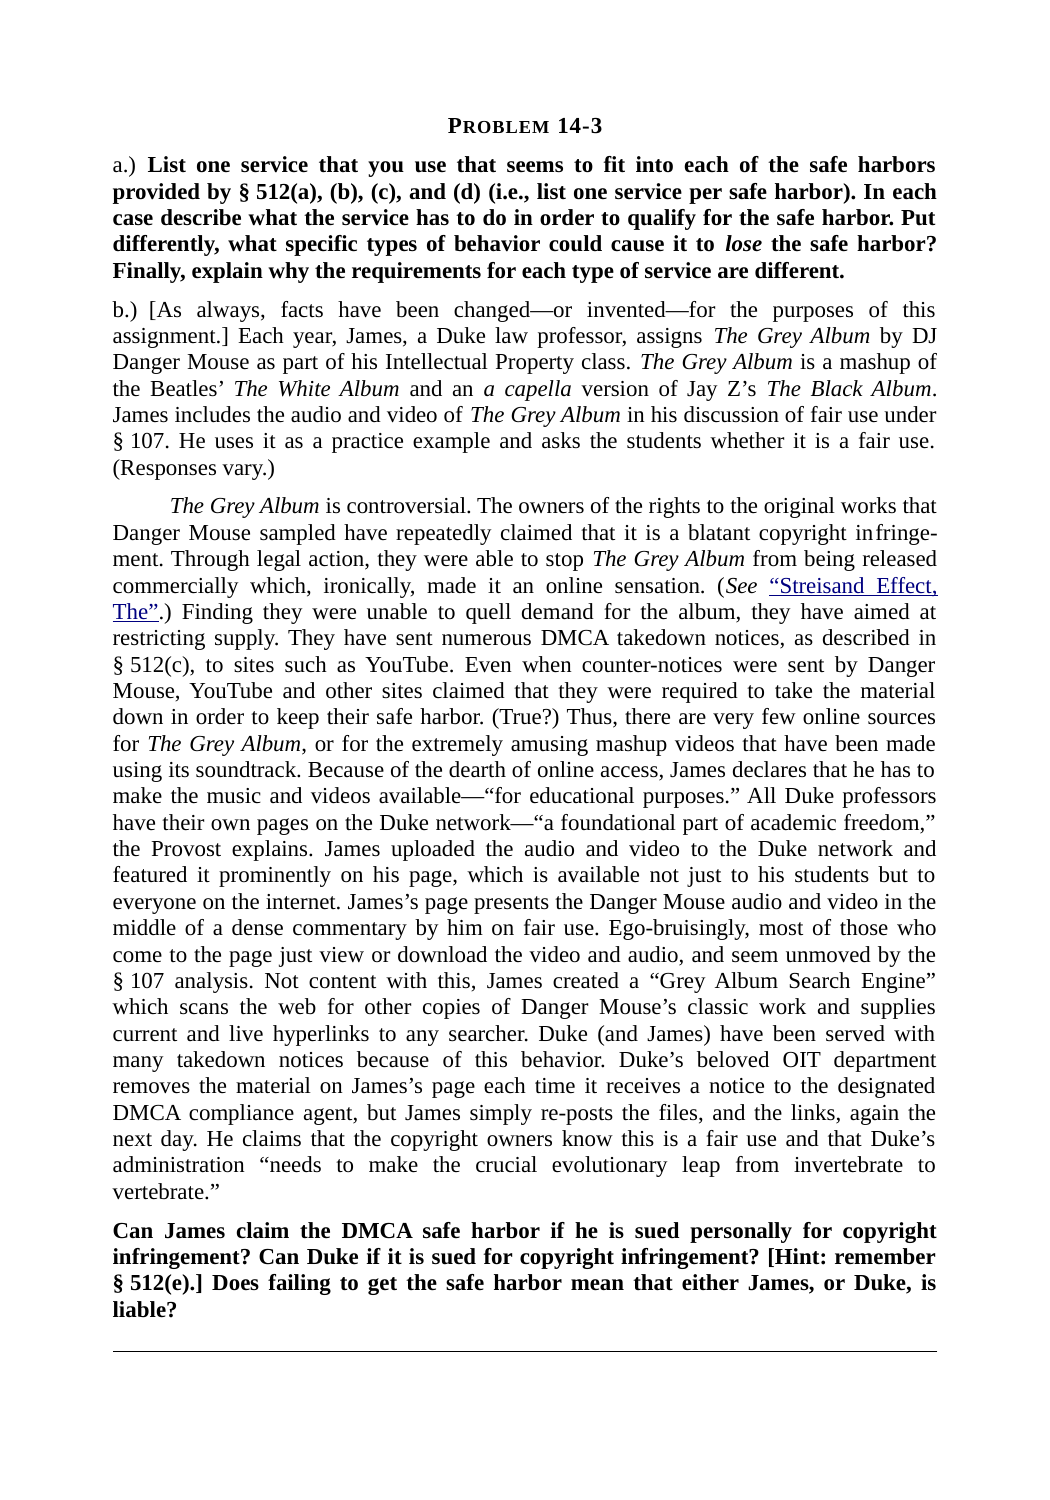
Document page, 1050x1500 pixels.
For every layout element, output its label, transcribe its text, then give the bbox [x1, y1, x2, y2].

text Can James claim the DMCA safe harbor if he is sued personally for copyright infringement? Can Duke if it is sued for copyright infringement? [Hint: remember § 512(e).] Does failing to get the safe harbor mean that either James, or Duke, is liable? [112, 1217, 937, 1322]
text The Grey Album is controversial. The owners of the rights to the original works that Danger Mouse sampled have repeatedly claimed that it is a blatant copyright in­fringe­ment. Through legal action, they were able to stop The Grey Album from being released commercially which, ironically, made it an online sensation. (See “Streisand Effect, The”.) Finding they were unable to quell demand for the album, they have aimed at restricting supply. They have sent numerous DMCA takedown notices, as described in § 512(c), to sites such as YouTube. Even when counter-notices were sent by Danger Mouse, YouTube and other sites claimed that they were required to take the material down in order to keep their safe harbor. (True?) Thus, there are very few online sources for The Grey Album, or for the extremely amusing mashup videos that have been made using its soundtrack. Because of the dearth of online access, James declares that he has to make the music and videos available—“for educational purposes.” All Duke professors have their own pages on the Duke network—“a foundational part of academic freedom,” the Provost explains. James uploaded the audio and video to the Duke network and featured it prominently on his page, which is available not just to his students but to everyone on the internet. James’s page presents the Danger Mouse audio and video in the middle of a dense commentary by him on fair use. Ego-bruisingly, most of those who come to the page just view or download the video and audio, and seem unmoved by the § 107 analysis. Not content with this, James created a “Grey Album Search Engine” which scans the web for other copies of Danger Mouse’s classic work and supplies current and live hyperlinks to any searcher. Duke (and James) have been served with many takedown notices because of this behavior. Duke’s beloved OIT department removes the material on James’s page each time it receives a notice to the designated DMCA compliance agent, but James simply re-posts the files, and the links, again the next day. He claims that the copyright owners know this is a fair use and that Duke’s administration “needs to make the crucial evolutionary leap from invertebrate to vertebrate.” [112, 493, 937, 1204]
text a.) List one service that you use that seems to fit into each of the safe harbors provided by § 512(a), (b), (c), and (d) (i.e., list one service per safe harbor). In each case describe what the service has to do in order to qualify for the safe harbor. Put differently, what specific types of behavior could cause it to lose the safe harbor? Finally, explain why the requirements for each type of service are different. [112, 151, 937, 283]
text Problem 14-3 [112, 112, 937, 139]
text b.) [As always, facts have been changed—or invented—for the purposes of this assignment.] Each year, James, a Duke law professor, assigns The Grey Album by DJ Danger Mouse as part of his Intellectual Property class. The Grey Album is a mashup of the Beatles’ The White Album and an a capella version of Jay Z’s The Black Album. James includes the audio and video of The Grey Album in his discussion of fair use under § 107. He uses it as a practice example and asks the students whether it is a fair use. (Responses vary.) [112, 296, 937, 480]
